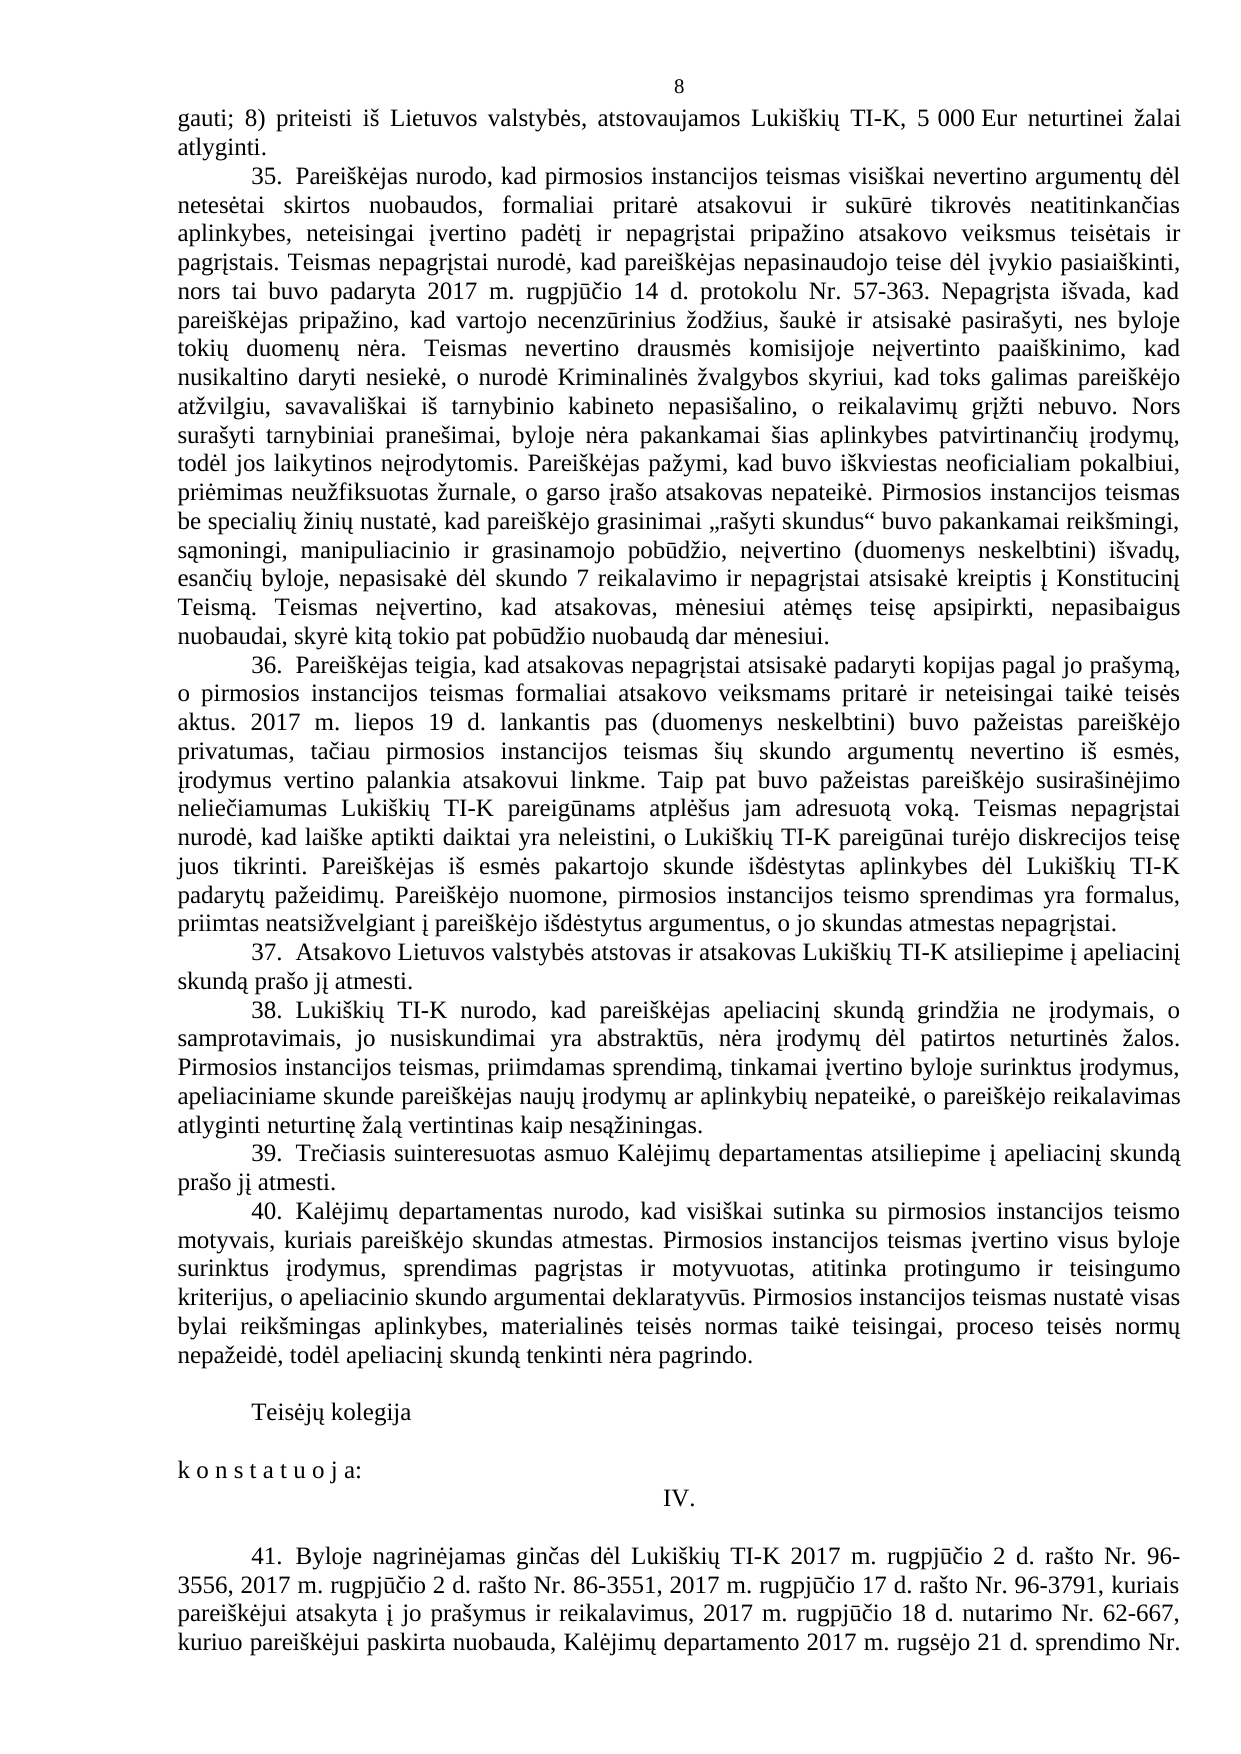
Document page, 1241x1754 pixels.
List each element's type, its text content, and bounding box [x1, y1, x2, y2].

text gauti; 8) priteisti iš Lietuvos valstybės, atstovaujamos Lukiškių TI-K, 5 000 Eur neturtinei žalai atlyginti. [177, 103, 1181, 161]
text IV. [177, 1483, 1181, 1512]
text 39. Trečiasis suinteresuotas asmuo Kalėjimų departamentas atsiliepime į apeliacinį skundą prašo jį atmesti. [177, 1138, 1181, 1196]
text 35. Pareiškėjas nurodo, kad pirmosios instancijos teismas visiškai nevertino argumentų dėl netesėtai skirtos nuobaudos, formaliai pritarė atsakovui ir sukūrė tikrovės neatitinkančias aplinkybes, neteisingai įvertino padėtį ir nepagrįstai pripažino atsakovo veiksmus teisėtais ir pagrįstais. Teismas nepagrįstai nurodė, kad pareiškėjas nepasinaudojo teise dėl įvykio pasiaiškinti, nors tai buvo padaryta 2017 m. rugpjūčio 14 d. protokolu Nr. 57-363. Nepagrįsta išvada, kad pareiškėjas pripažino, kad vartojo necenzūrinius žodžius, šaukė ir atsisakė pasirašyti, nes byloje tokių duomenų nėra. Teismas nevertino drausmės komisijoje neįvertinto paaiškinimo, kad nusikaltino daryti nesiekė, o nurodė Kriminalinės žvalgybos skyriui, kad toks galimas pareiškėjo atžvilgiu, savavališkai iš tarnybinio kabineto nepasišalino, o reikalavimų grįžti nebuvo. Nors surašyti tarnybiniai pranešimai, byloje nėra pakankamai šias aplinkybes patvirtinančių įrodymų, todėl jos laikytinos neįrodytomis. Pareiškėjas pažymi, kad buvo iškviestas neoficialiam pokalbiui, priėmimas neužfiksuotas žurnale, o garso įrašo atsakovas nepateikė. Pirmosios instancijos teismas be specialių žinių nustatė, kad pareiškėjo grasinimai „rašyti skundus“ buvo pakankamai reikšmingi, sąmoningi, manipuliacinio ir grasinamojo pobūdžio, neįvertino (duomenys neskelbtini) išvadų, esančių byloje, nepasisakė dėl skundo 7 reikalavimo ir nepagrįstai atsisakė kreiptis į Konstitucinį Teismą. Teismas neįvertino, kad atsakovas, mėnesiui atėmęs teisę apsipirkti, nepasibaigus nuobaudai, skyrė kitą tokio pat pobūdžio nuobaudą dar mėnesiui. [177, 161, 1181, 650]
text 36. Pareiškėjas teigia, kad atsakovas nepagrįstai atsisakė padaryti kopijas pagal jo prašymą, o pirmosios instancijos teismas formaliai atsakovo veiksmams pritarė ir neteisingai taikė teisės aktus. 2017 m. liepos 19 d. lankantis pas (duomenys neskelbtini) buvo pažeistas pareiškėjo privatumas, tačiau pirmosios instancijos teismas šių skundo argumentų nevertino iš esmės, įrodymus vertino palankia atsakovui linkme. Taip pat buvo pažeistas pareiškėjo susirašinėjimo neliečiamumas Lukiškių TI-K pareigūnams atplėšus jam adresuotą voką. Teismas nepagrįstai nurodė, kad laiške aptikti daiktai yra neleistini, o Lukiškių TI-K pareigūnai turėjo diskrecijos teisę juos tikrinti. Pareiškėjas iš esmės pakartojo skunde išdėstytas aplinkybes dėl Lukiškių TI-K padarytų pažeidimų. Pareiškėjo nuomone, pirmosios instancijos teismo sprendimas yra formalus, priimtas neatsižvelgiant į pareiškėjo išdėstytus argumentus, o jo skundas atmestas nepagrįstai. [177, 650, 1181, 937]
text 38. Lukiškių TI-K nurodo, kad pareiškėjas apeliacinį skundą grindžia ne įrodymais, o samprotavimais, jo nusiskundimai yra abstraktūs, nėra įrodymų dėl patirtos neturtinės žalos. Pirmosios instancijos teismas, priimdamas sprendimą, tinkamai įvertino byloje surinktus įrodymus, apeliaciniame skunde pareiškėjas naujų įrodymų ar aplinkybių nepateikė, o pareiškėjo reikalavimas atlyginti neturtinę žalą vertintinas kaip nesąžiningas. [177, 995, 1181, 1138]
text 41. Byloje nagrinėjamas ginčas dėl Lukiškių TI-K 2017 m. rugpjūčio 2 d. rašto Nr. 96-3556, 2017 m. rugpjūčio 2 d. rašto Nr. 86-3551, 2017 m. rugpjūčio 17 d. rašto Nr. 96-3791, kuriais pareiškėjui atsakyta į jo prašymus ir reikalavimus, 2017 m. rugpjūčio 18 d. nutarimo Nr. 62-667, kuriuo pareiškėjui paskirta nuobauda, Kalėjimų departamento 2017 m. rugsėjo 21 d. sprendimo Nr. [177, 1541, 1181, 1656]
text 40. Kalėjimų departamentas nurodo, kad visiškai sutinka su pirmosios instancijos teismo motyvais, kuriais pareiškėjo skundas atmestas. Pirmosios instancijos teismas įvertino visus byloje surinktus įrodymus, sprendimas pagrįstas ir motyvuotas, atitinka protingumo ir teisingumo kriterijus, o apeliacinio skundo argumentai deklaratyvūs. Pirmosios instancijos teismas nustatė visas bylai reikšmingas aplinkybes, materialinės teisės normas taikė teisingai, proceso teisės normų nepažeidė, todėl apeliacinį skundą tenkinti nėra pagrindo. [177, 1196, 1181, 1368]
text 37. Atsakovo Lietuvos valstybės atstovas ir atsakovas Lukiškių TI-K atsiliepime į apeliacinį skundą prašo jį atmesti. [177, 937, 1181, 995]
text Teisėjų kolegija [177, 1397, 1181, 1426]
text k o n s t a t u o j a: [177, 1455, 1181, 1483]
